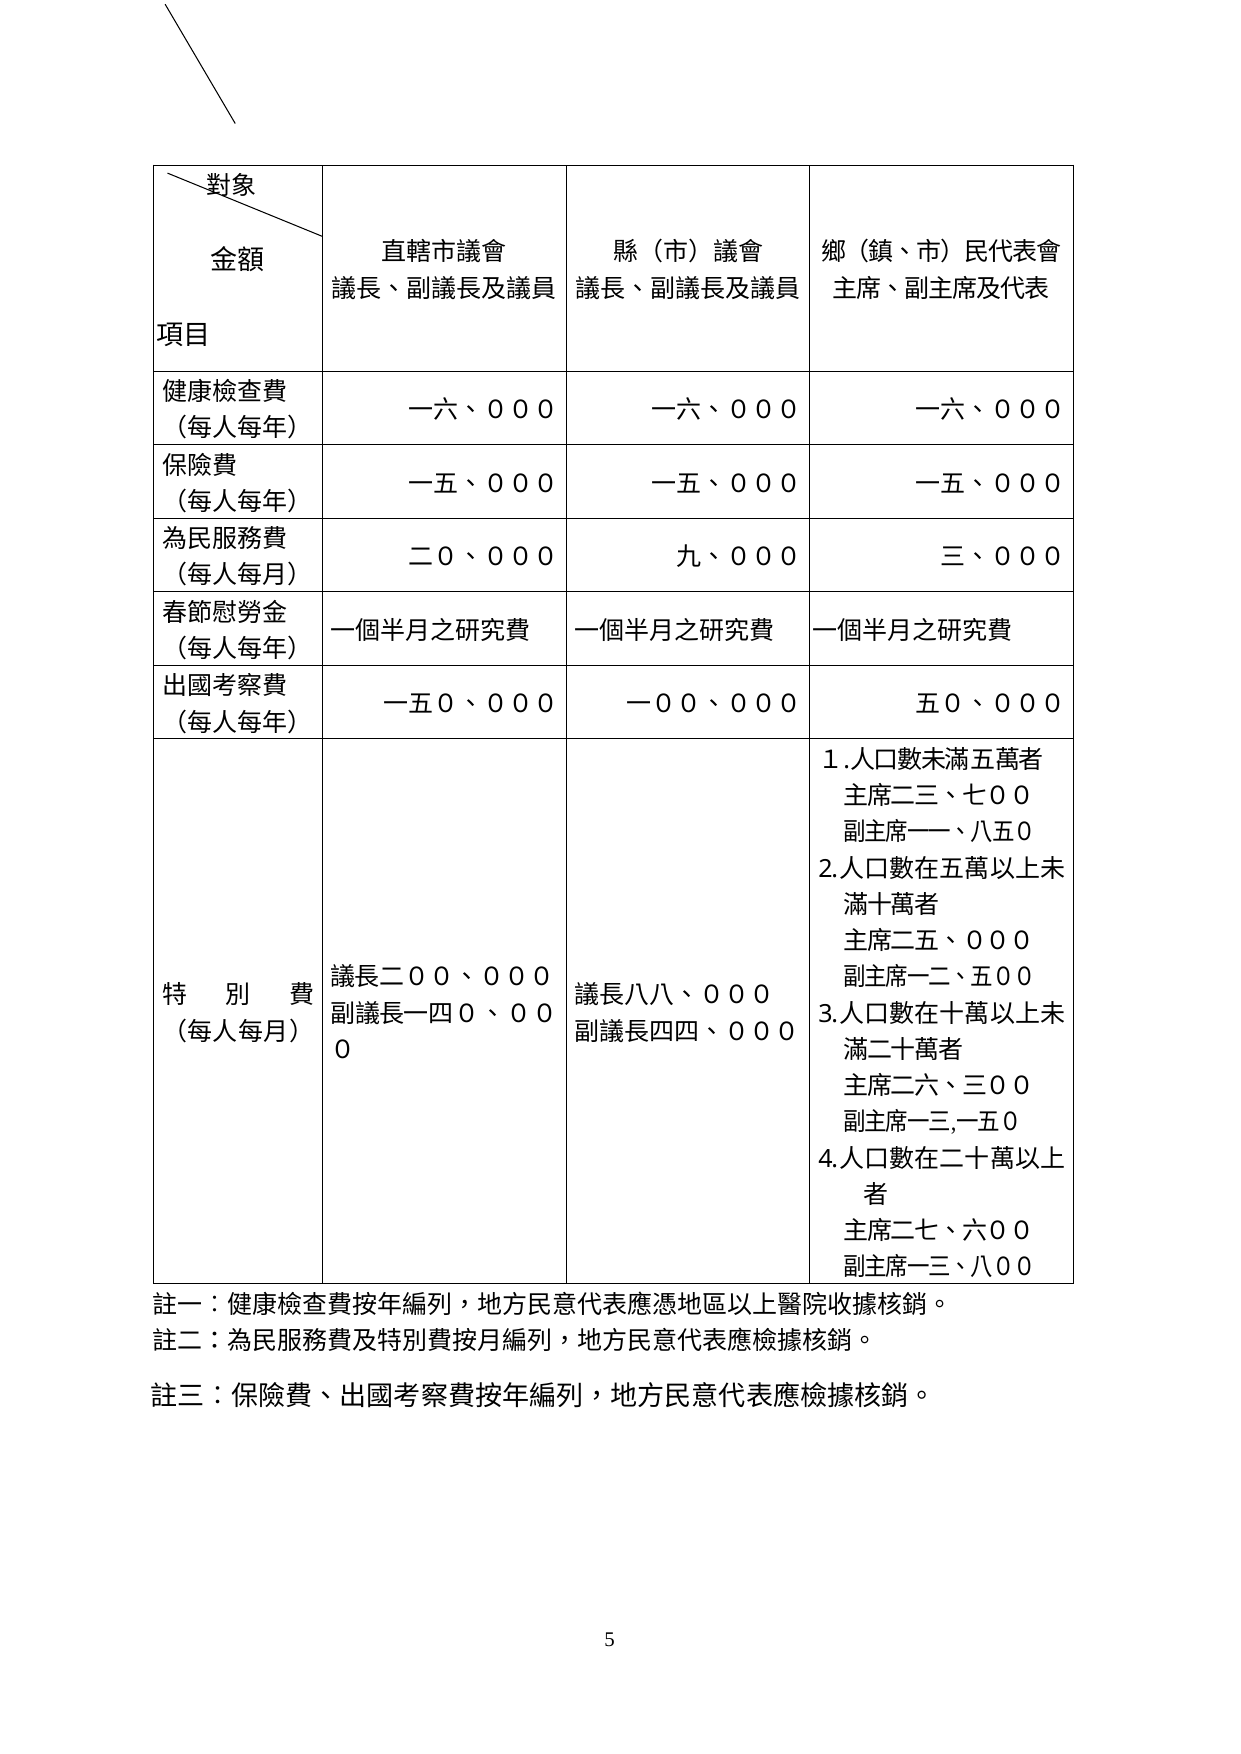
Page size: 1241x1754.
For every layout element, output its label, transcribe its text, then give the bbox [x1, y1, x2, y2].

table_cell 一個半月之研究費 [567, 592, 809, 665]
text 註一︰健康檢查費按年編列，地方民意代表應憑地區以上醫院收據核銷。 [152, 1284, 1069, 1320]
table_cell 二０、０００ [323, 519, 566, 591]
table_cell １.人口數未滿五萬者 主席二三、七００ 副主席一一、八五０ 2.人口數在五萬以上未滿十萬者 主席二五、０００ 副主席一二、五００ 3.人口數在十萬以上未滿二十萬者 主席二六、三００ 副主席一三,一五０ 4.人口數在二十萬以上者 主席二七、六００ 副主席一三、八００ [810, 739, 1073, 1283]
text 註二：為民服務費及特別費按月編列，地方民意代表應檢據核銷。 [152, 1320, 1069, 1357]
table_cell 一五０、０００ [323, 666, 566, 738]
table_cell 一五、０００ [810, 445, 1073, 518]
table_cell 議長八八、０００ 副議長四四、０００ [567, 739, 809, 1283]
table_cell 一個半月之研究費 [323, 592, 566, 665]
table_cell 健康檢查費 （每人每年） [154, 372, 322, 444]
table_cell 五０、０００ [810, 666, 1073, 738]
table_cell 一六、０００ [323, 372, 566, 444]
table_cell 為民服務費 （每人每月） [154, 519, 322, 591]
table_cell 議長二００、０００ 副議長一四０、０００ [323, 739, 566, 1283]
table_cell 一個半月之研究費 [810, 592, 1073, 665]
text 註三︰保險費、出國考察費按年編列，地方民意代表應檢據核銷。 [150, 1357, 1069, 1432]
table_header 對象 金額 項目 [154, 166, 322, 371]
table_cell 保險費 （每人每年） [154, 445, 322, 518]
table_cell 九、０００ [567, 519, 809, 591]
table_cell 春節慰勞金 （每人每年） [154, 592, 322, 665]
table_cell 一００、０００ [567, 666, 809, 738]
table_cell 一六、０００ [567, 372, 809, 444]
table_cell 一六、０００ [810, 372, 1073, 444]
table_cell 一五、０００ [567, 445, 809, 518]
table_cell 一五、０００ [323, 445, 566, 518]
table_cell 出國考察費 （每人每年） [154, 666, 322, 738]
table_cell 三、０００ [810, 519, 1073, 591]
table_header 縣（市）議會 議長、副議長及議員 [567, 166, 809, 371]
table_header 鄉（鎮、市）民代表會 主席、副主席及代表 [810, 166, 1073, 371]
table_cell 特別費 （每人每月） [154, 739, 322, 1283]
table_header 直轄市議會 議長、副議長及議員 [323, 166, 566, 371]
